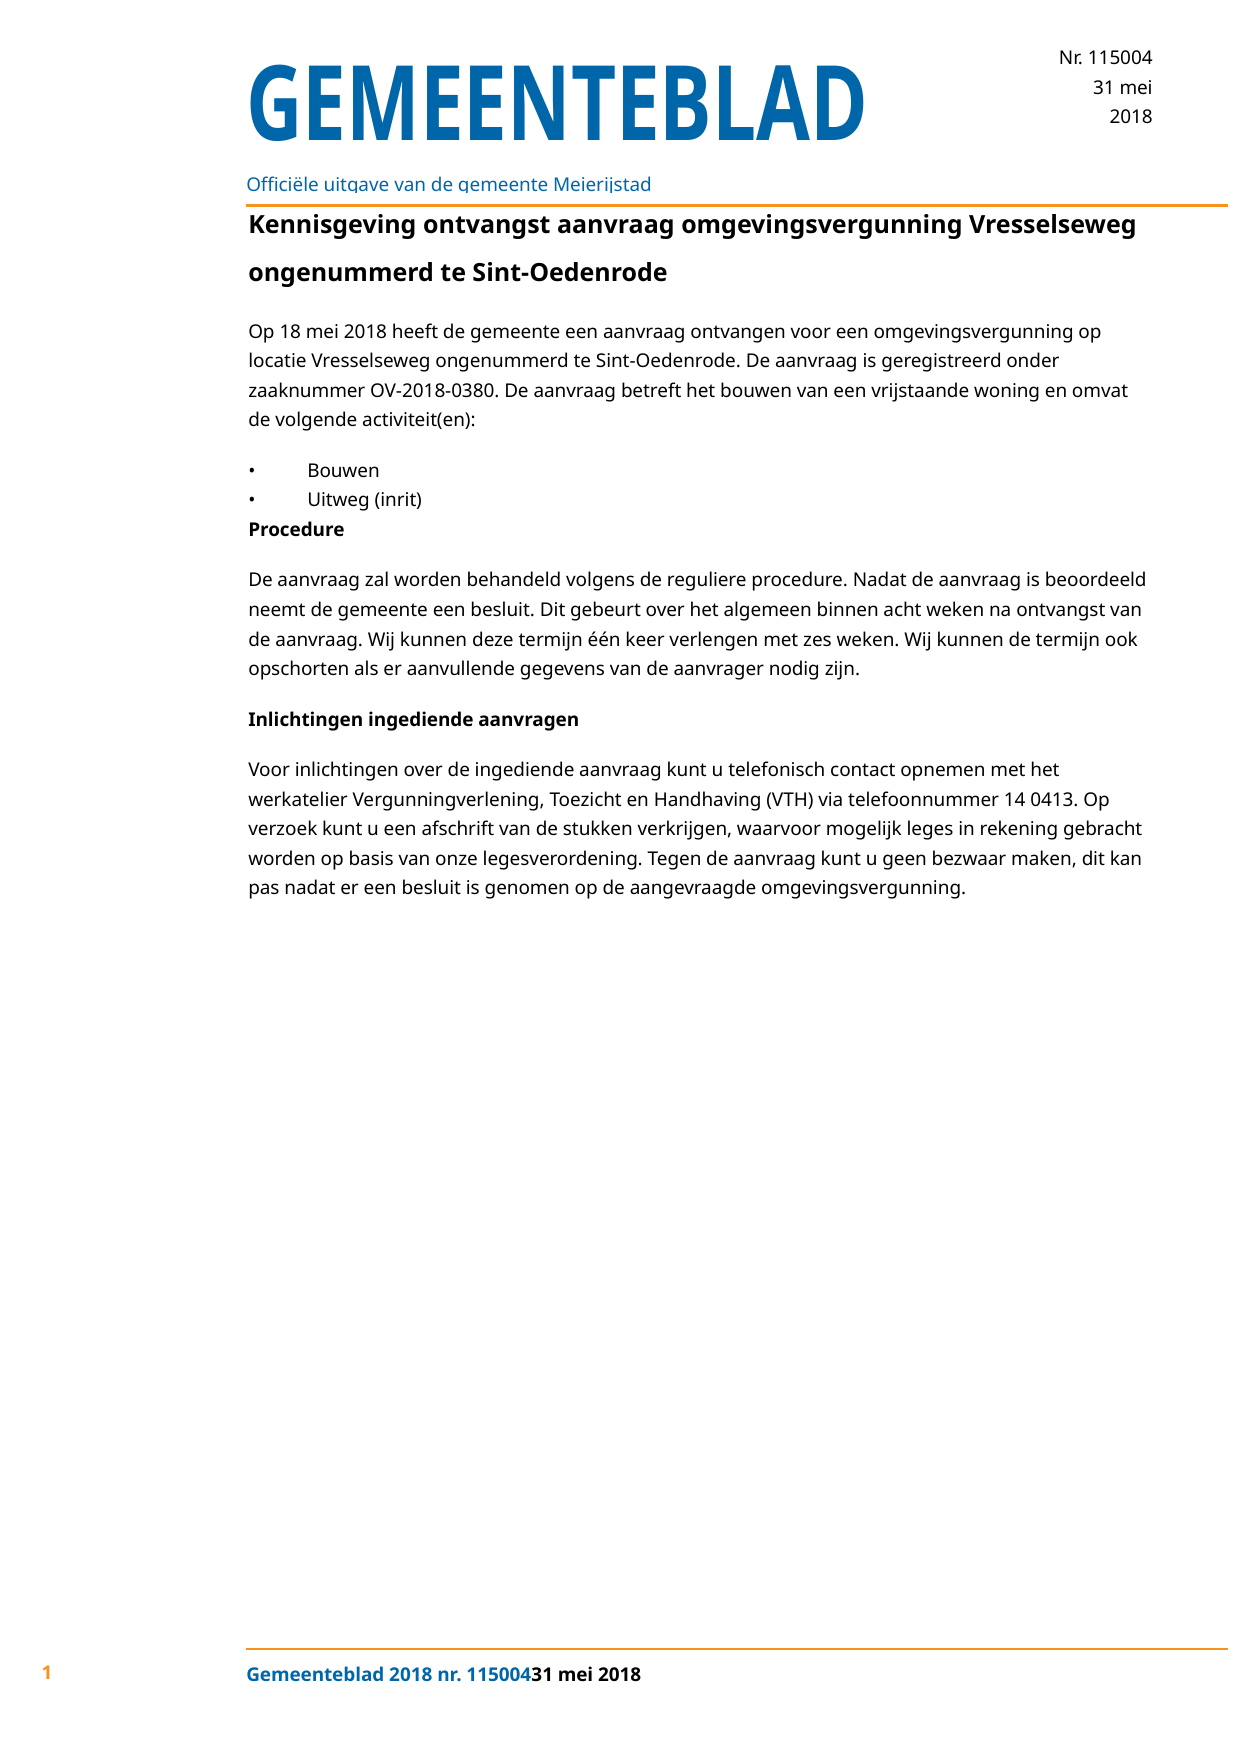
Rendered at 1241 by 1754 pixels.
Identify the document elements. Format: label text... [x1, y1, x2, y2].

text Inlichtingen ingediende aanvragen [248, 706, 1152, 732]
text Op 18 mei 2018 heeft de gemeente een aanvraag ontvangen voor een omgevingsvergunning op locatie Vresselseweg ongenummerd te Sint-Oedenrode. De aanvraag is geregistreerd onder zaaknummer OV-2018-0380. De aanvraag betreft het bouwen van een vrijstaande woning en omvat de volgende activiteit(en): [248, 318, 1152, 432]
text Kennisgeving ontvangst aanvraag omgevingsvergunning Vresselseweg ongenummerd te Sint-Oedenrode [248, 207, 1152, 288]
text Procedure [248, 516, 1152, 542]
list Uitweg (inrit) [248, 487, 1152, 512]
text De aanvraag zal worden behandeld volgens de reguliere procedure. Nadat de aanvraag is beoordeeld neemt de gemeente een besluit. Dit gebeurt over het algemeen binnen acht weken na ontvangst van de aanvraag. Wij kunnen deze termijn één keer verlengen met zes weken. Wij kunnen de termijn ook opschorten als er aanvullende gegevens van de aanvrager nodig zijn. [248, 567, 1152, 681]
list Bouwen [248, 457, 1152, 483]
text Voor inlichtingen over de ingediende aanvraag kunt u telefonisch contact opnemen met het werkatelier Vergunningverlening, Toezicht en Handhaving (VTH) via telefoonnummer 14 0413. Op verzoek kunt u een afschrift van de stukken verkrijgen, waarvoor mogelijk leges in rekening gebracht worden op basis van onze legesverordening. Tegen de aanvraag kunt u geen bezwaar maken, dit kan pas nadat er een besluit is genomen op de aangevraagde omgevingsvergunning. [248, 756, 1152, 900]
picture [41, 47, 231, 172]
